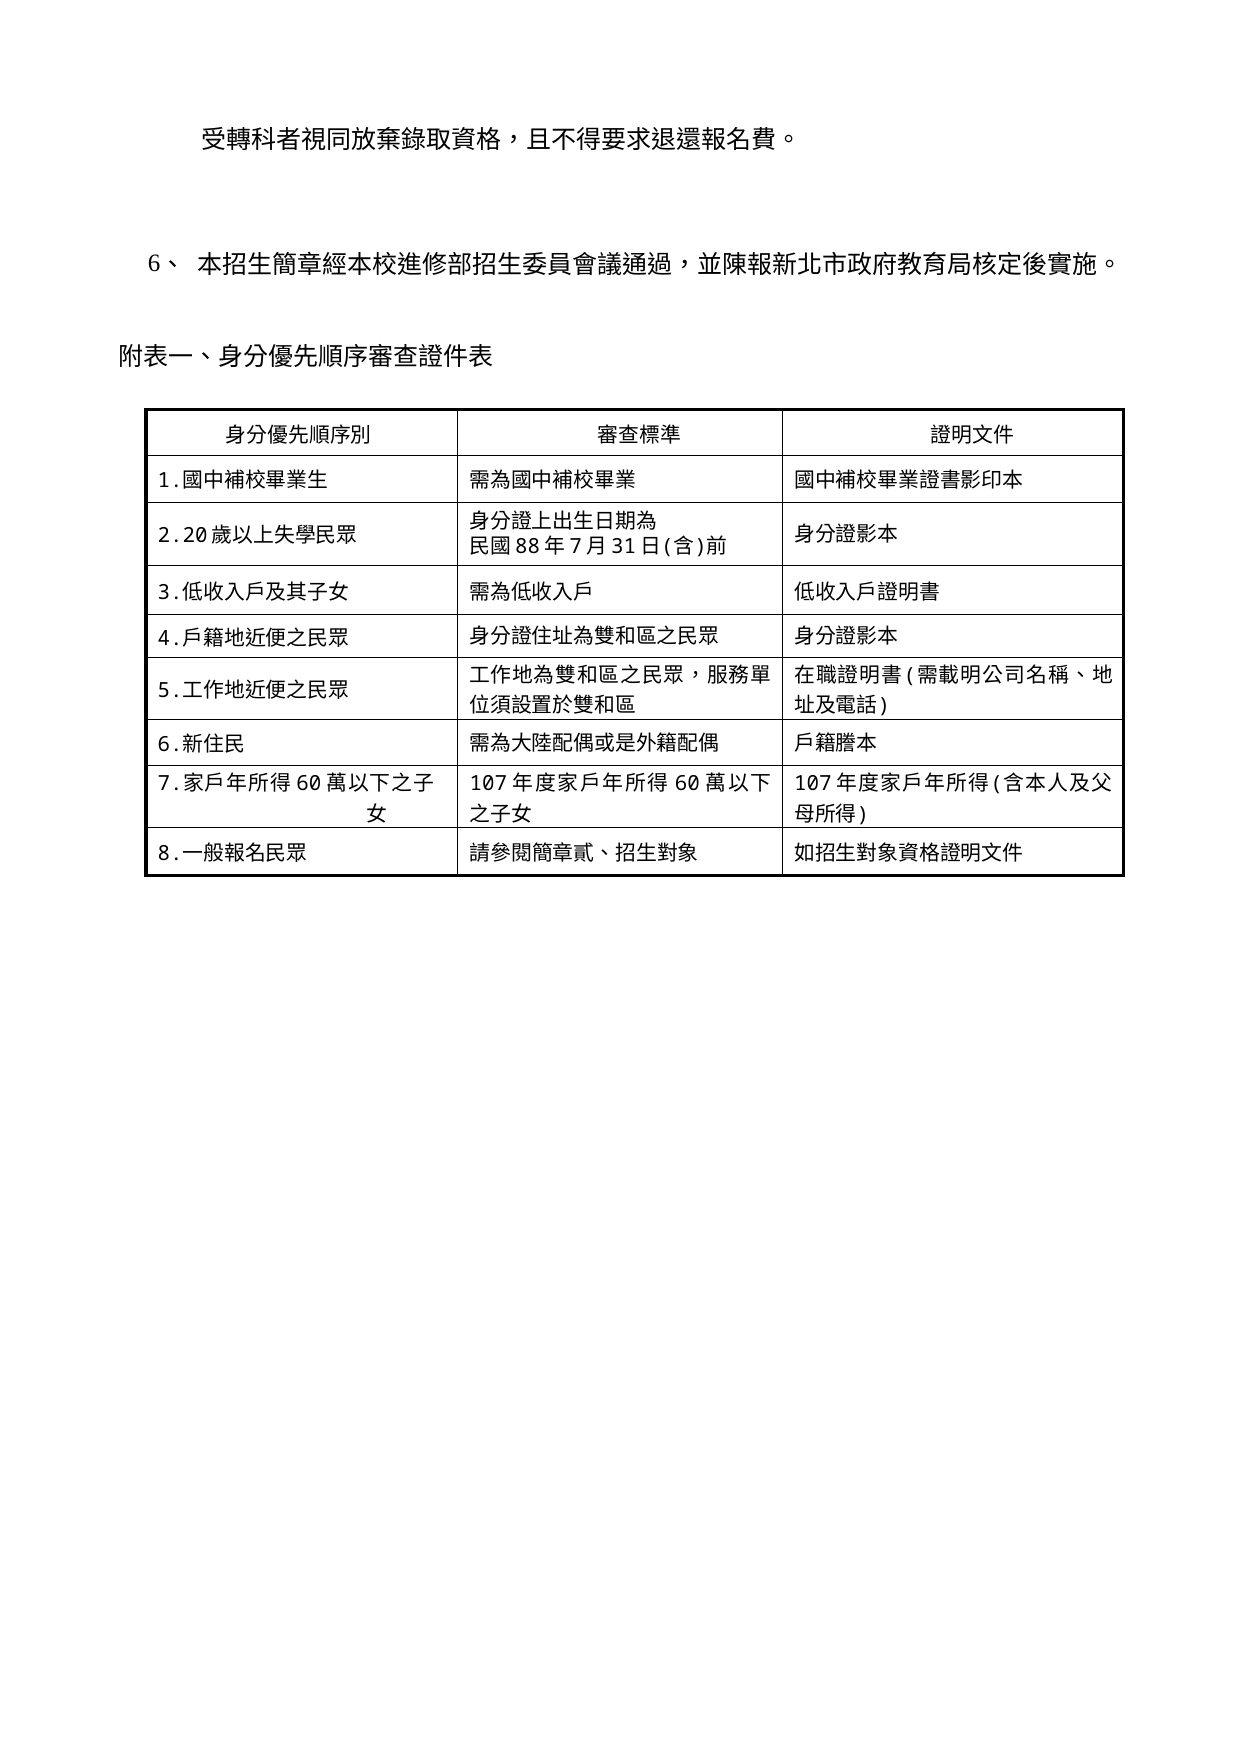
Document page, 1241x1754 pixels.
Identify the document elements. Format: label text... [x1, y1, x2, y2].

table_cell 工作地為雙和區之民眾，服務單位須設置於雙和區 [458, 658, 782, 718]
text 受轉科者視同放棄錄取資格，且不得要求退還報名費。 [201, 96, 1152, 158]
table_header 身分優先順序別 [148, 411, 457, 454]
table_cell 身分證住址為雙和區之民眾 [458, 615, 782, 657]
table_cell 身分證上出生日期為 民國88年7月31日(含)前 [458, 503, 782, 565]
table_cell 身分證影本 [783, 615, 1122, 657]
table_cell 戶籍謄本 [783, 720, 1122, 765]
table_cell 107年度家戶年所得60萬以下之子女 [458, 766, 782, 827]
table_cell 5.工作地近便之民眾 [148, 658, 457, 718]
table_cell 3.低收入戶及其子女 [148, 566, 457, 614]
table_cell 2.20歲以上失學民眾 [148, 503, 457, 565]
table_cell 需為低收入戶 [458, 566, 782, 614]
table_cell 國中補校畢業證書影印本 [783, 456, 1122, 502]
list 本招生簡章經本校進修部招生委員會議通過，並陳報新北市政府教育局核定後實施。 [148, 221, 1152, 283]
table_cell 7.家戶年所得60萬以下之子女 [148, 766, 457, 827]
table_cell 107年度家戶年所得(含本人及父母所得) [783, 766, 1122, 827]
table_cell 1.國中補校畢業生 [148, 456, 457, 502]
table_cell 需為國中補校畢業 [458, 456, 782, 502]
table_cell 8.一般報名民眾 [148, 828, 457, 874]
table_cell 需為大陸配偶或是外籍配偶 [458, 720, 782, 765]
text 附表一、身分優先順序審查證件表 [118, 336, 1152, 372]
table_cell 6.新住民 [148, 720, 457, 765]
table_cell 身分證影本 [783, 503, 1122, 565]
table_cell 如招生對象資格證明文件 [783, 828, 1122, 874]
table_cell 低收入戶證明書 [783, 566, 1122, 614]
table_header 審查標準 [458, 411, 782, 454]
table_cell 4.戶籍地近便之民眾 [148, 615, 457, 657]
table_cell 在職證明書(需載明公司名稱、地址及電話) [783, 658, 1122, 718]
table_header 證明文件 [783, 411, 1122, 454]
table_cell 請參閱簡章貳、招生對象 [458, 828, 782, 874]
